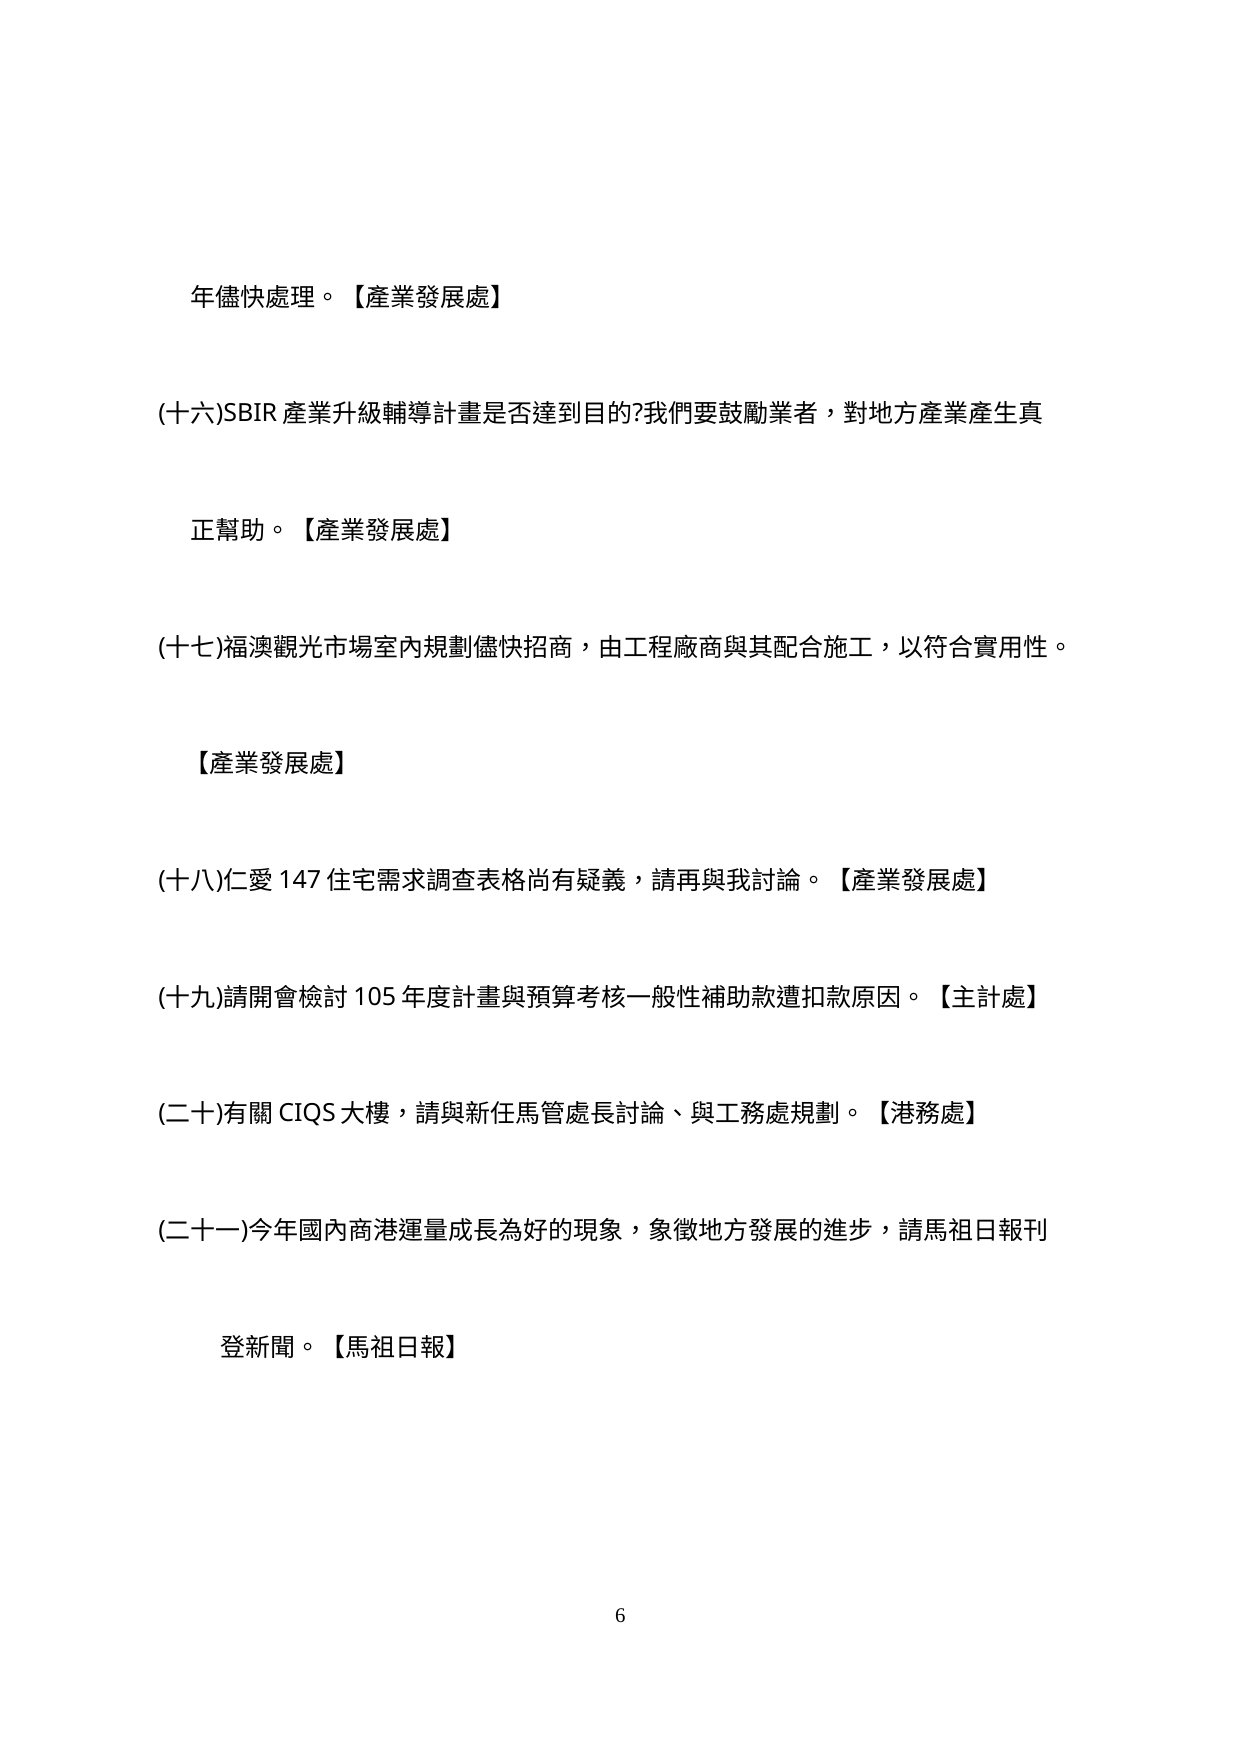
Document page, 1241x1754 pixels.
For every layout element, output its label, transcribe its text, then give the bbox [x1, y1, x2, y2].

text 年儘快處理。【產業發展處】 [158, 256, 1053, 314]
text 【產業發展處】 [158, 722, 1053, 781]
text 登新聞。【馬祖日報】 [187, 1306, 1053, 1364]
text (十九)請開會檢討105年度計畫與預算考核一般性補助款遭扣款原因。【主計處】 [158, 956, 1053, 1014]
text (十七)福澳觀光市場室內規劃儘快招商，由工程廠商與其配合施工，以符合實用性。 [158, 606, 1053, 664]
text 正幫助。【產業發展處】 [158, 489, 1053, 547]
text (十八)仁愛147住宅需求調查表格尚有疑義，請再與我討論。【產業發展處】 [158, 839, 1053, 897]
text (二十一)今年國內商港運量成長為好的現象，象徵地方發展的進步，請馬祖日報刊 [158, 1189, 1053, 1247]
text (十六)SBIR產業升級輔導計畫是否達到目的?我們要鼓勵業者，對地方產業產生真 [158, 372, 1053, 431]
text (二十)有關CIQS大樓，請與新任馬管處長討論、與工務處規劃。【港務處】 [158, 1072, 1053, 1131]
